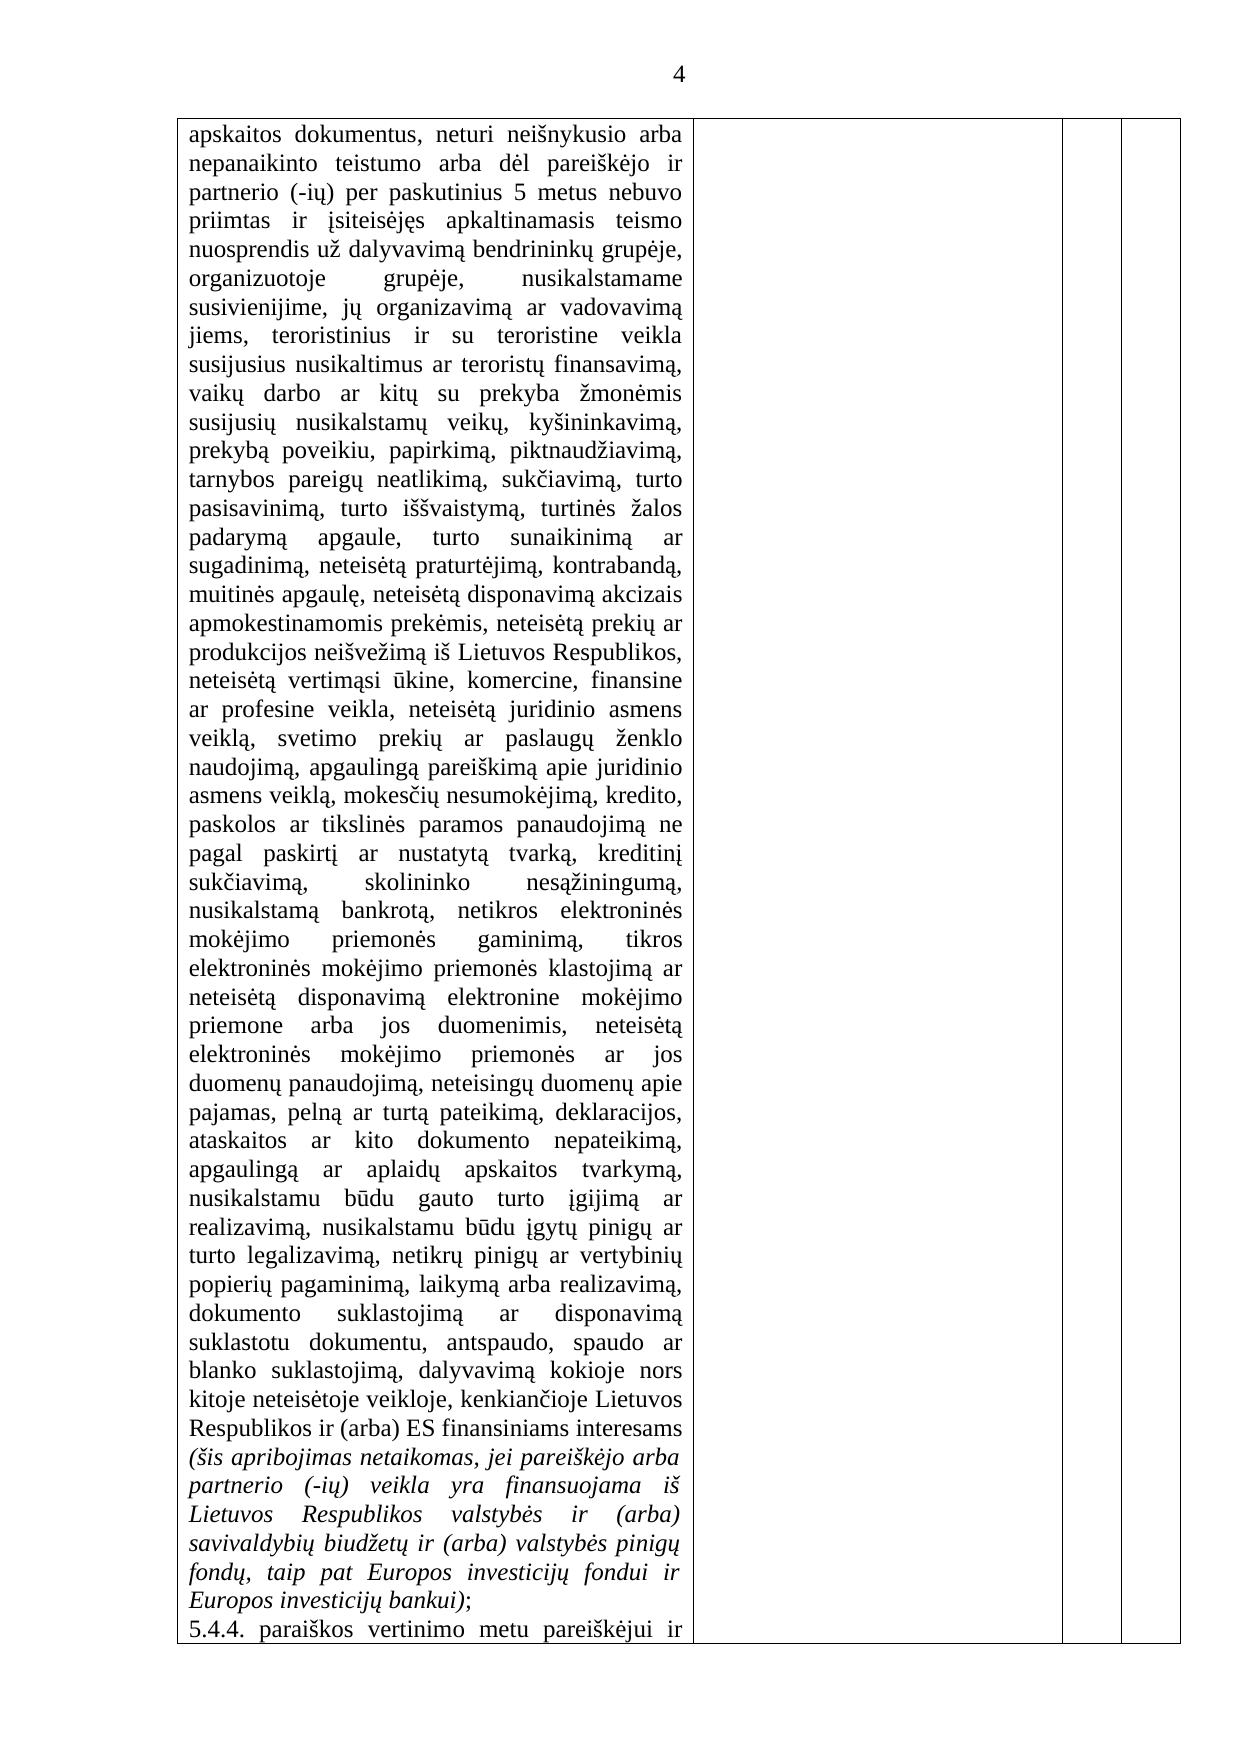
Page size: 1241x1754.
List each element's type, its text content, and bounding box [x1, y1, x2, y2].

table_header [1122, 119, 1180, 1643]
table_header [694, 119, 1062, 1643]
table_header [1063, 119, 1121, 1643]
table_header apskaitos dokumentus, neturi neišnykusio arba nepanaikinto teistumo arba dėl pareiškėjo ir partnerio (-ių) per paskutinius 5 metus nebuvo priimtas ir įsiteisėjęs apkaltinamasis teismo nuosprendis už dalyvavimą bendrininkų grupėje, organizuotoje grupėje, nusikalstamame susivienijime, jų organizavimą ar vadovavimą jiems, teroristinius ir su teroristine veikla susijusius nusikaltimus ar teroristų finansavimą, vaikų darbo ar kitų su prekyba žmonėmis susijusių nusikalstamų veikų, kyšininkavimą, prekybą poveikiu, papirkimą, piktnaudžiavimą, tarnybos pareigų neatlikimą, sukčiavimą, turto pasisavinimą, turto iššvaistymą, turtinės žalos padarymą apgaule, turto sunaikinimą ar sugadinimą, neteisėtą praturtėjimą, kontrabandą, muitinės apgaulę, neteisėtą disponavimą akcizais apmokestinamomis prekėmis, neteisėtą prekių ar produkcijos neišvežimą iš Lietuvos Respublikos, neteisėtą vertimąsi ūkine, komercine, finansine ar profesine veikla, neteisėtą juridinio asmens veiklą, svetimo prekių ar paslaugų ženklo naudojimą, apgaulingą pareiškimą apie juridinio asmens veiklą, mokesčių nesumokėjimą, kredito, paskolos ar tikslinės paramos panaudojimą ne pagal paskirtį ar nustatytą tvarką, kreditinį sukčiavimą, skolininko nesąžiningumą, nusikalstamą bankrotą, netikros elektroninės mokėjimo priemonės gaminimą, tikros elektroninės mokėjimo priemonės klastojimą ar neteisėtą disponavimą elektronine mokėjimo priemone arba jos duomenimis, neteisėtą elektroninės mokėjimo priemonės ar jos duomenų panaudojimą, neteisingų duomenų apie pajamas, pelną ar turtą pateikimą, deklaracijos, ataskaitos ar kito dokumento nepateikimą, apgaulingą ar aplaidų apskaitos tvarkymą, nusikalstamu būdu gauto turto įgijimą ar realizavimą, nusikalstamu būdu įgytų pinigų ar turto legalizavimą, netikrų pinigų ar vertybinių popierių pagaminimą, laikymą arba realizavimą, dokumento suklastojimą ar disponavimą suklastotu dokumentu, antspaudo, spaudo ar blanko suklastojimą, dalyvavimą kokioje nors kitoje neteisėtoje veikloje, kenkiančioje Lietuvos Respublikos ir (arba) ES finansiniams interesams (šis apribojimas netaikomas, jei pareiškėjo arba partnerio (-ių) veikla yra finansuojama iš Lietuvos Respublikos valstybės ir (arba) savivaldybių biudžetų ir (arba) valstybės pinigų fondų, taip pat Europos investicijų fondui ir Europos investicijų bankui); 5.4.4. paraiškos vertinimo metu pareiškėjui ir [178, 119, 693, 1643]
